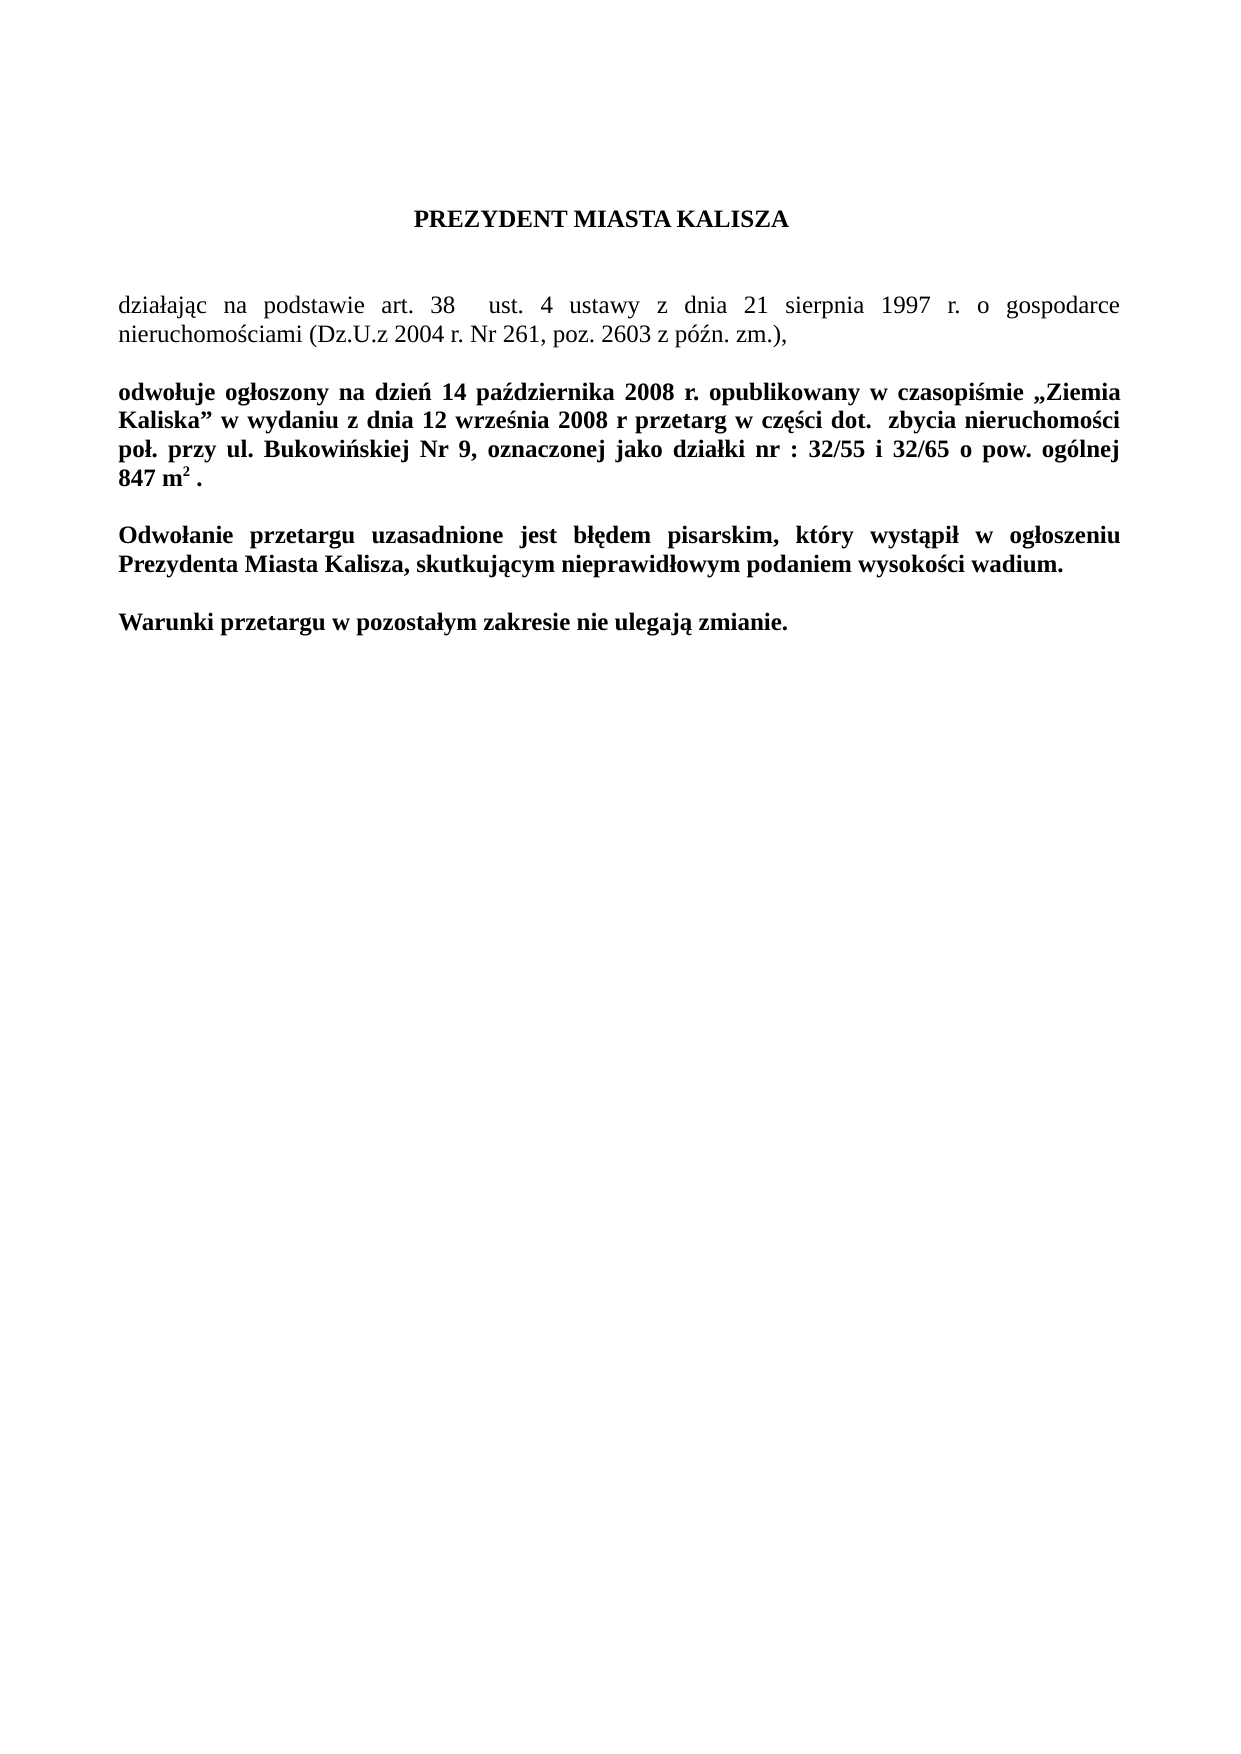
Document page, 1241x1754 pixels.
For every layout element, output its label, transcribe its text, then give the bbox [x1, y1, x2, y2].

text Odwołanie przetargu uzasadnione jest błędem pisarskim, który wystąpił w ogłoszeniu Prezydenta Miasta Kalisza, skutkującym nieprawidłowym podaniem wysokości wadium. [118, 521, 1122, 578]
text odwołuje ogłoszony na dzień 14 października 2008 r. opublikowany w czasopiśmie „Ziemia Kaliska” w wydaniu z dnia 12 września 2008 r przetarg w części dot. zbycia nieruchomości poł. przy ul. Bukowińskiej Nr 9, oznaczonej jako działki nr : 32/55 i 32/65 o pow. ogólnej 847 m2 . [118, 377, 1122, 492]
text działając na podstawie art. 38 ust. 4 ustawy z dnia 21 sierpnia 1997 r. o gospodarce nieruchomościami (Dz.U.z 2004 r. Nr 261, poz. 2603 z późn. zm.), [118, 291, 1122, 348]
text PREZYDENT MIASTA KALISZA [118, 204, 1122, 233]
text Warunki przetargu w pozostałym zakresie nie ulegają zmianie. [118, 607, 1122, 636]
